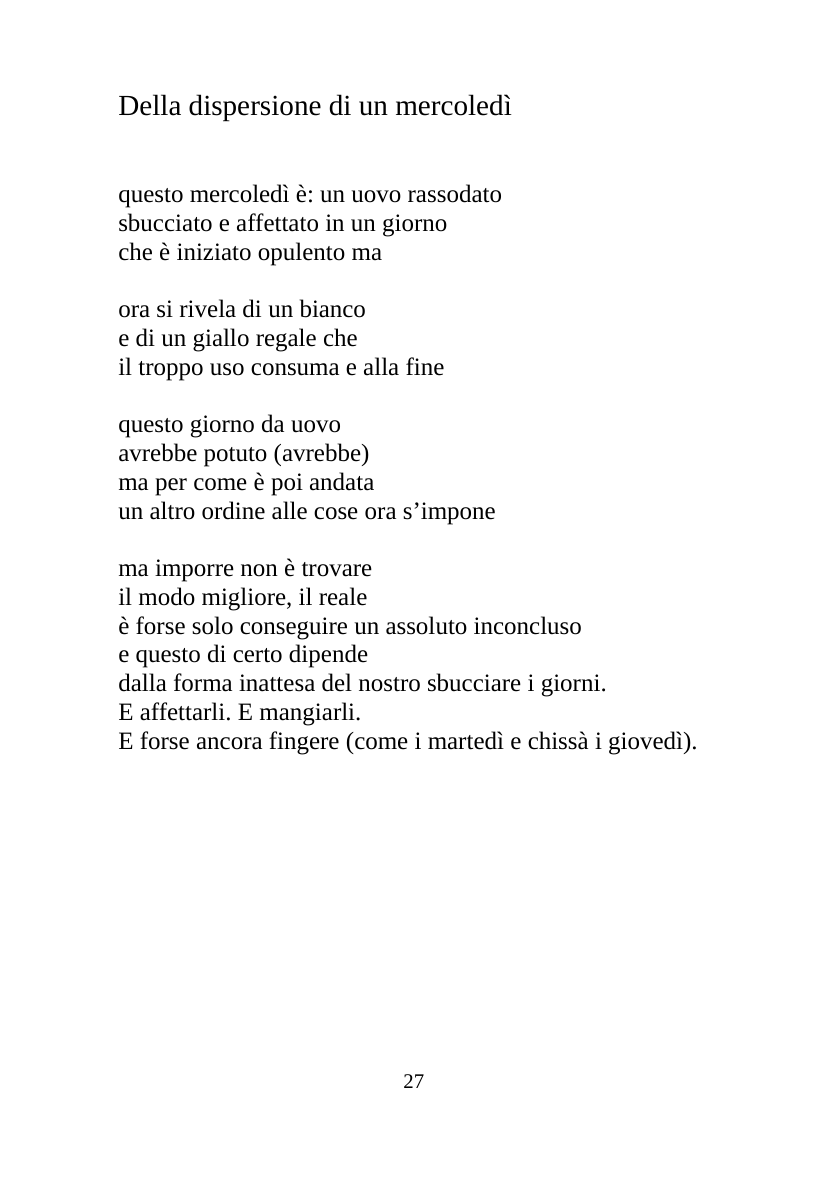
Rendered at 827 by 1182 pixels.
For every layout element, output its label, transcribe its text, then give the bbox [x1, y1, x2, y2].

text il troppo uso consuma e alla fine [88, 352, 738, 381]
text un altro ordine alle cose ora s’impone [88, 496, 738, 524]
subtitle Della dispersione di un mercoledì [88, 88, 738, 122]
text avrebbe potuto (avrebbe) [88, 438, 738, 467]
text questo giorno da uovo [88, 409, 738, 438]
text è forse solo conseguire un assoluto inconcluso [88, 611, 738, 639]
text ma per come è poi andata [88, 467, 738, 496]
text E forse ancora fingere (come i martedì e chissà i giovedì). [88, 726, 738, 754]
text il modo migliore, il reale [88, 582, 738, 611]
text che è iniziato opulento ma [88, 237, 738, 266]
text ma imporre non è trovare [88, 553, 738, 582]
text sbucciato e affettato in un giorno [88, 208, 738, 237]
text e di un giallo regale che [88, 323, 738, 352]
text E affettarli. E mangiarli. [88, 697, 738, 726]
text ora si rivela di un bianco [88, 294, 738, 323]
text e questo di certo dipende [88, 639, 738, 668]
text questo mercoledì è: un uovo rassodato [88, 179, 738, 208]
text dalla forma inattesa del nostro sbucciare i giorni. [88, 668, 738, 697]
